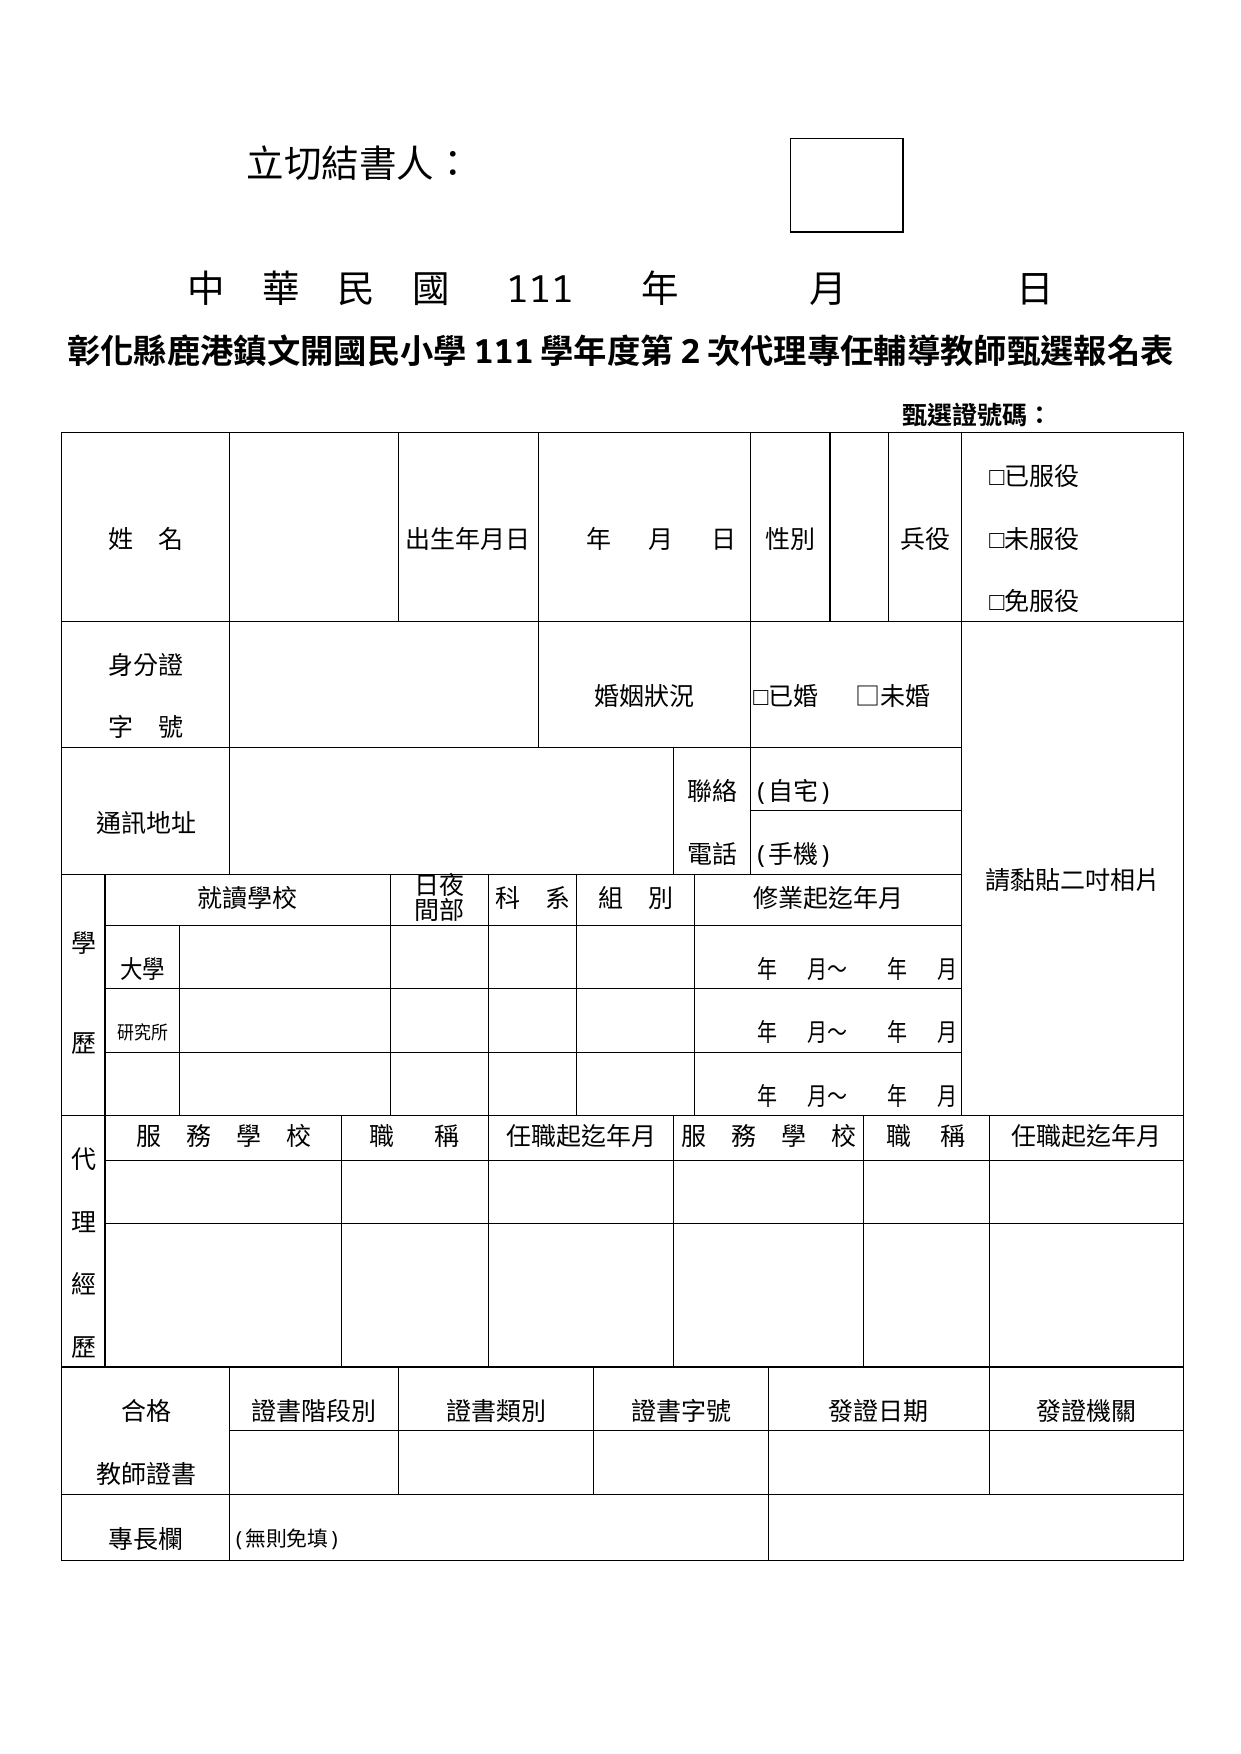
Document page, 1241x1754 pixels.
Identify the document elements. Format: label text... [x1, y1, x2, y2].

table_cell 身分證 字 號 [62, 622, 229, 747]
table_cell [990, 1224, 1183, 1366]
table_cell 通訊地址 [62, 748, 229, 874]
table_cell [106, 1161, 341, 1223]
table_cell [391, 926, 488, 988]
table_cell [342, 1224, 488, 1366]
table_cell (手機) [751, 811, 961, 874]
table_cell 代理經歷 [62, 1116, 104, 1366]
table_cell 合格 教師證書 [62, 1368, 229, 1493]
table_cell [489, 926, 576, 988]
table_cell [489, 1053, 576, 1115]
table_cell [674, 1161, 863, 1223]
table_cell [399, 1431, 593, 1493]
text 甄選證號碼： [59, 369, 1181, 432]
table_header [230, 433, 398, 621]
table_cell 婚姻狀況 [539, 622, 750, 747]
table_cell [106, 1053, 179, 1115]
table_cell [769, 1495, 1183, 1560]
table_cell 發證機關 [990, 1368, 1183, 1430]
table_cell [180, 1053, 390, 1115]
table_cell 職 稱 [864, 1116, 989, 1160]
table_cell 組 別 [577, 875, 694, 925]
table_cell [990, 1161, 1183, 1223]
table_cell 日夜 間部 [391, 875, 488, 925]
table_cell [391, 989, 488, 1052]
text 立切結書人： [59, 119, 1181, 182]
table_header □已服役 □未服役 □免服役 [962, 433, 1183, 621]
table_cell [674, 1224, 863, 1366]
table_cell [990, 1431, 1183, 1493]
table_cell [769, 1431, 989, 1493]
table_cell [864, 1161, 989, 1223]
table_cell (無則免填) [230, 1495, 768, 1560]
table_cell [230, 748, 673, 874]
table_cell 證書階段別 [230, 1368, 398, 1430]
table_cell [180, 926, 390, 988]
table_cell 專長欄 [62, 1495, 229, 1560]
table_cell [577, 926, 694, 988]
table_cell 服 務 學 校 [106, 1116, 341, 1160]
table_cell [577, 1053, 694, 1115]
table_cell [342, 1161, 488, 1223]
table_cell [489, 1161, 673, 1223]
table_cell 任職起迄年月 [489, 1116, 673, 1160]
table_cell 科 系 [489, 875, 576, 925]
table_cell 大學 [106, 926, 179, 988]
table_cell □已婚 □未婚 [751, 622, 961, 747]
table_header 出生年月日 [399, 433, 538, 621]
table_cell [230, 622, 538, 747]
table_cell [230, 1431, 398, 1493]
table_cell [864, 1224, 989, 1366]
table_cell [489, 989, 576, 1052]
table_header [831, 433, 888, 621]
table_header 姓 名 [62, 433, 229, 621]
table_cell 發證日期 [769, 1368, 989, 1430]
table_cell [577, 989, 694, 1052]
table_cell 請黏貼二吋相片 [962, 622, 1183, 1115]
table_cell 年 月～ 年 月 [695, 989, 961, 1052]
table_cell 聯絡 電話 [674, 748, 750, 874]
table_cell 就讀學校 [106, 875, 390, 925]
table_header 性別 [751, 433, 829, 621]
table_cell 年 月～ 年 月 [695, 926, 961, 988]
table_header 年 月 日 [539, 433, 750, 621]
text 彰化縣鹿港鎮文開國民小學111學年度第2次代理專任輔導教師甄選報名表 [59, 307, 1181, 369]
text 中 華 民 國 111 年 月 日 [59, 244, 1181, 307]
table_cell [180, 989, 390, 1052]
table_cell 年 月～ 年 月 [695, 1053, 961, 1115]
table_header 兵役 [889, 433, 961, 621]
table_cell 服 務 學 校 [674, 1116, 863, 1160]
table_cell 學 歷 [62, 875, 104, 1115]
table_cell [489, 1224, 673, 1366]
table_cell 修業起迄年月 [695, 875, 961, 925]
table_cell 證書字號 [594, 1368, 768, 1430]
table_cell [594, 1431, 768, 1493]
table_cell 職 稱 [342, 1116, 488, 1160]
table_cell [391, 1053, 488, 1115]
table_cell 任職起迄年月 [990, 1116, 1183, 1160]
table_cell 研究所 [106, 989, 179, 1052]
table_cell 證書類別 [399, 1368, 593, 1430]
table_cell (自宅) [751, 748, 961, 810]
table_cell [106, 1224, 341, 1366]
